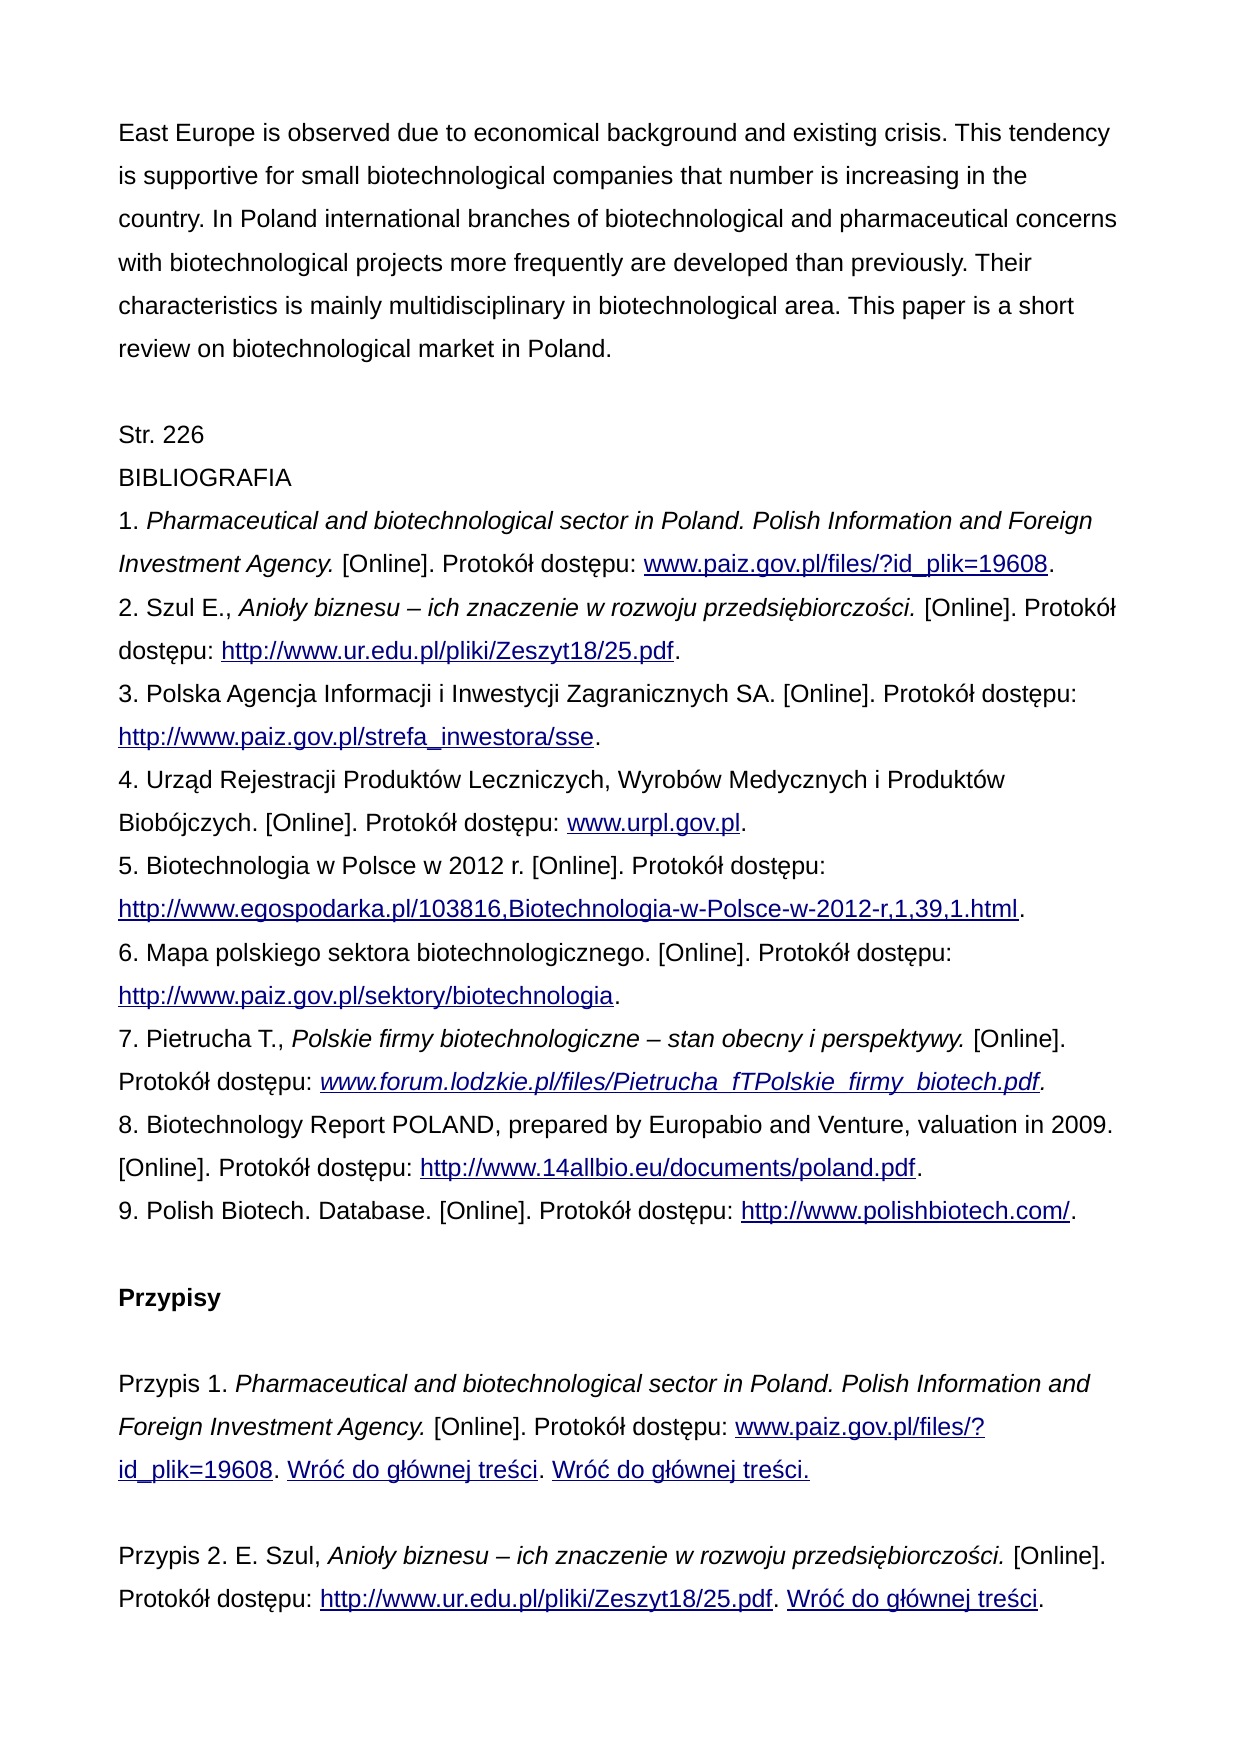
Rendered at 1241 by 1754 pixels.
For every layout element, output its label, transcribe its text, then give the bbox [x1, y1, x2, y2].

text 6. Mapa polskiego sektora biotechnologicznego. [Online]. Protokół dostępu: http://www.paiz.gov.pl/sektory/biotechnologia. [118, 937, 1122, 1009]
text 8. Biotechnology Report POLAND, prepared by Europabio and Venture, valuation in 2009. [Online]. Protokół dostępu: http://www.14allbio.eu/documents/poland.pdf. [118, 1110, 1122, 1182]
text 9. Polish Biotech. Database. [Online]. Protokół dostępu: http://www.polishbiotech.com/. [118, 1196, 1122, 1225]
subtitle Przypisy [118, 1282, 1122, 1311]
text Przypis 1. Pharmaceutical and biotechnological sector in Poland. Polish Information and Foreign Investment Agency. [Online]. Protokół dostępu: www.paiz.gov.pl/files/?id_plik=19608. Wróć do głównej treści. Wróć do głównej treści. [118, 1369, 1122, 1484]
text BIBLIOGRAFIA [118, 463, 1122, 492]
text 4. Urząd Rejestracji Produktów Leczniczych, Wyrobów Medycznych i Produktów Biobójczych. [Online]. Protokół dostępu: www.urpl.gov.pl. [118, 765, 1122, 837]
text 7. Pietrucha T., Polskie firmy biotechnologiczne – stan obecny i perspektywy. [Online]. Protokół dostępu: www.forum.lodzkie.pl/files/Pietrucha_fTPolskie_firmy_biotech.pdf. [118, 1024, 1122, 1096]
text Str. 226 [118, 420, 1122, 449]
text East Europe is observed due to economical background and existing crisis. This tendency is supportive for small biotechnological companies that number is increasing in the country. In Poland international branches of biotechnological and pharmaceutical concerns with biotechnological projects more frequently are developed than previously. Their characteristics is mainly multidisciplinary in biotechnological area. This paper is a short review on biotechnological market in Poland. [118, 118, 1122, 362]
text 5. Biotechnologia w Polsce w 2012 r. [Online]. Protokół dostępu: http://www.egospodarka.pl/103816,Biotechnologia-w-Polsce-w-2012-r,1,39,1.html. [118, 851, 1122, 923]
text Przypis 2. E. Szul, Anioły biznesu – ich znaczenie w rozwoju przedsiębiorczości. [Online]. Protokół dostępu: http://www.ur.edu.pl/pliki/Zeszyt18/25.pdf. Wróć do głównej treści. [118, 1541, 1122, 1613]
text 3. Polska Agencja Informacji i Inwestycji Zagranicznych SA. [Online]. Protokół dostępu: http://www.paiz.gov.pl/strefa_inwestora/sse. [118, 679, 1122, 751]
text 2. Szul E., Anioły biznesu – ich znaczenie w rozwoju przedsiębiorczości. [Online]. Protokół dostępu: http://www.ur.edu.pl/pliki/Zeszyt18/25.pdf. [118, 592, 1122, 664]
text 1. Pharmaceutical and biotechnological sector in Poland. Polish Information and Foreign Investment Agency. [Online]. Protokół dostępu: www.paiz.gov.pl/files/?id_plik=19608. [118, 506, 1122, 578]
